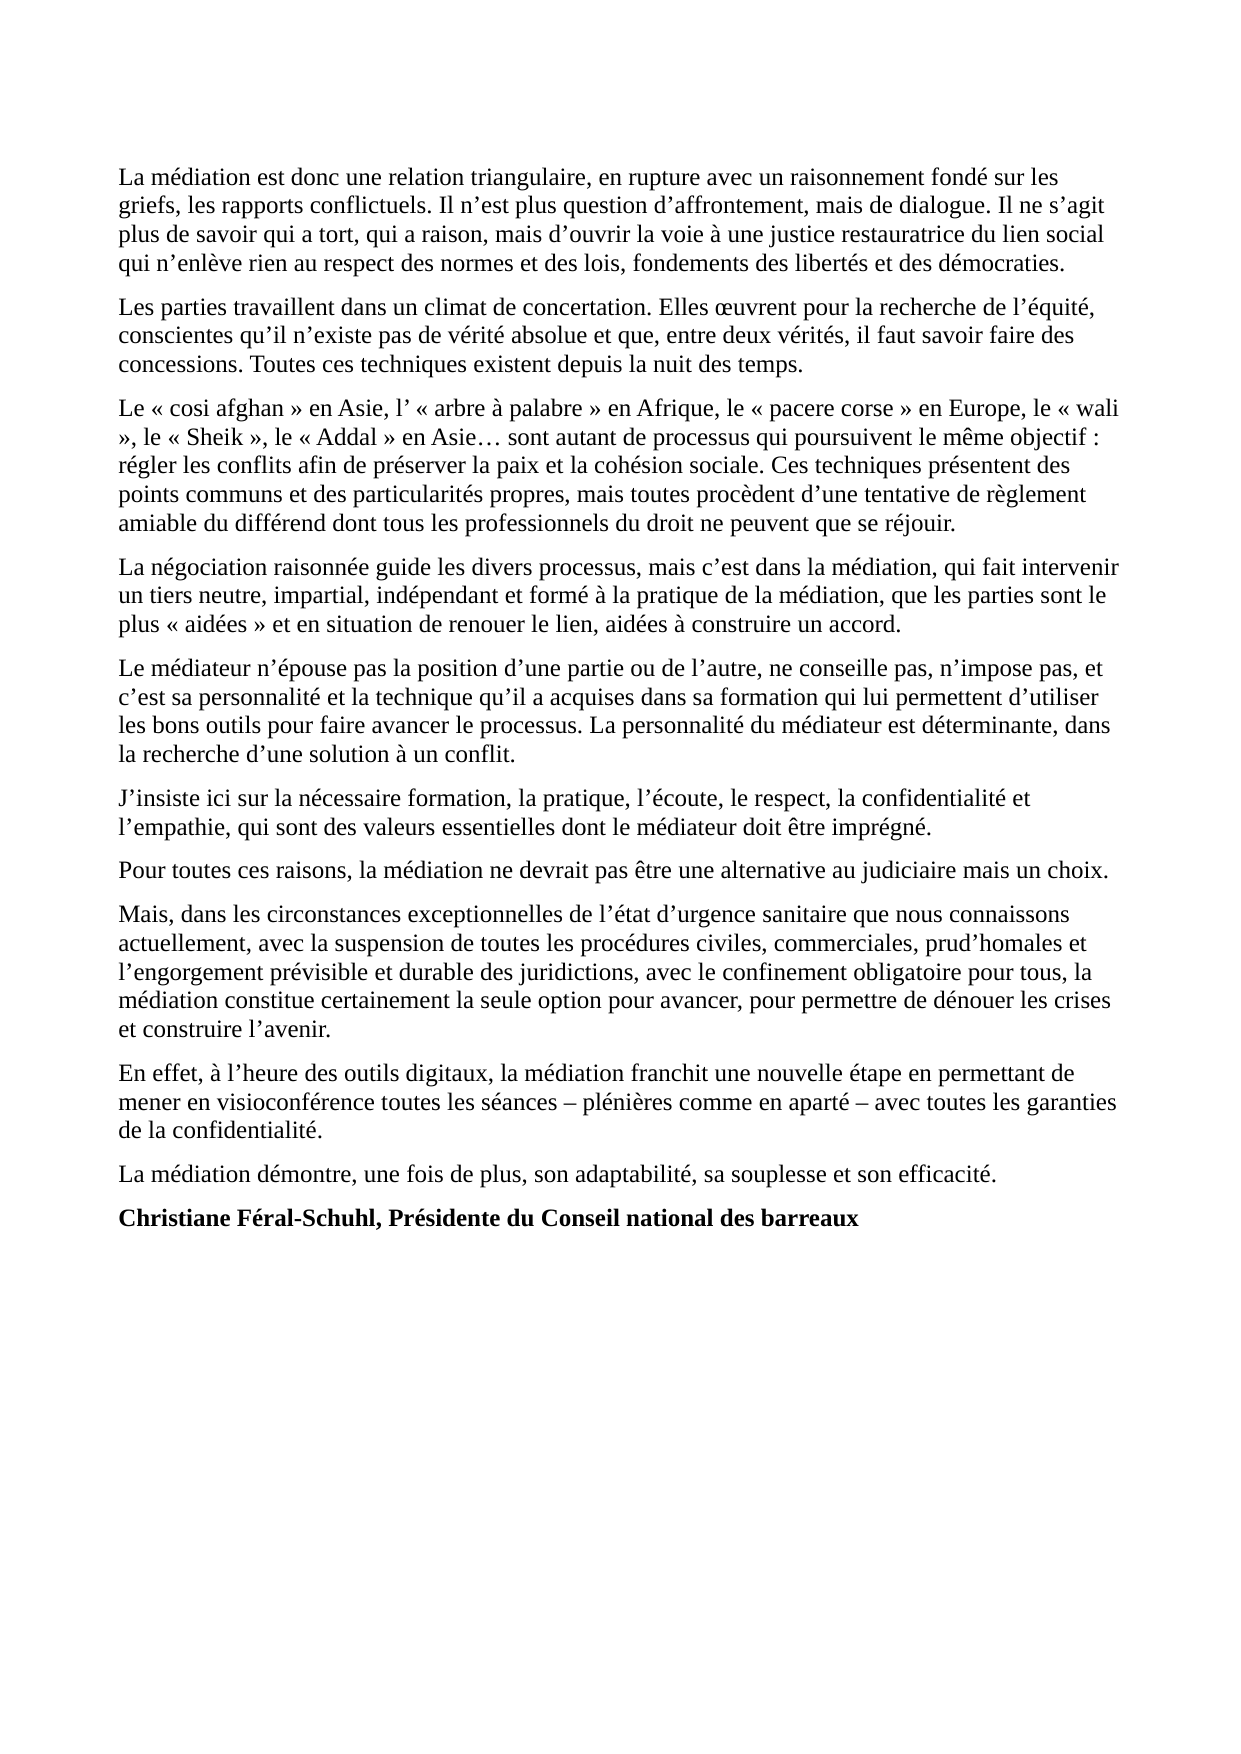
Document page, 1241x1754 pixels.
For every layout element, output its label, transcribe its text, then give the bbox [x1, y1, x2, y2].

text La médiation est donc une relation triangulaire, en rupture avec un raisonnement fondé sur les griefs, les rapports conflictuels. Il n’est plus question d’affrontement, mais de dialogue. Il ne s’agit plus de savoir qui a tort, qui a raison, mais d’ouvrir la voie à une justice restauratrice du lien social qui n’enlève rien au respect des normes et des lois, fondements des libertés et des démocraties. [118, 162, 1122, 277]
text Christiane Féral-Schuhl, Présidente du Conseil national des barreaux [118, 1203, 1122, 1232]
text En effet, à l’heure des outils digitaux, la médiation franchit une nouvelle étape en permettant de mener en visioconférence toutes les séances – plénières comme en aparté – avec toutes les garanties de la confidentialité. [118, 1058, 1122, 1144]
text Pour toutes ces raisons, la médiation ne devrait pas être une alternative au judiciaire mais un choix. [118, 856, 1122, 884]
text Mais, dans les circonstances exceptionnelles de l’état d’urgence sanitaire que nous connaissons actuellement, avec la suspension de toutes les procédures civiles, commerciales, prud’homales et l’engorgement prévisible et durable des juridictions, avec le confinement obligatoire pour tous, la médiation constitue certainement la seule option pour avancer, pour permettre de dénouer les crises et construire l’avenir. [118, 899, 1122, 1043]
text La négociation raisonnée guide les divers processus, mais c’est dans la médiation, qui fait intervenir un tiers neutre, impartial, indépendant et formé à la pratique de la médiation, que les parties sont le plus « aidées » et en situation de renouer le lien, aidées à construire un accord. [118, 552, 1122, 638]
text J’insiste ici sur la nécessaire formation, la pratique, l’écoute, le respect, la confidentialité et l’empathie, qui sont des valeurs essentielles dont le médiateur doit être imprégné. [118, 783, 1122, 841]
text La médiation démontre, une fois de plus, son adaptabilité, sa souplesse et son efficacité. [118, 1159, 1122, 1188]
text Les parties travaillent dans un climat de concertation. Elles œuvrent pour la recherche de l’équité, conscientes qu’il n’existe pas de vérité absolue et que, entre deux vérités, il faut savoir faire des concessions. Toutes ces techniques existent depuis la nuit des temps. [118, 292, 1122, 378]
text Le médiateur n’épouse pas la position d’une partie ou de l’autre, ne conseille pas, n’impose pas, et c’est sa personnalité et la technique qu’il a acquises dans sa formation qui lui permettent d’utiliser les bons outils pour faire avancer le processus. La personnalité du médiateur est déterminante, dans la recherche d’une solution à un conflit. [118, 653, 1122, 768]
text Le « cosi afghan » en Asie, l’ « arbre à palabre » en Afrique, le « pacere corse » en Europe, le « wali », le « Sheik », le « Addal » en Asie… sont autant de processus qui poursuivent le même objectif : régler les conflits afin de préserver la paix et la cohésion sociale. Ces techniques présentent des points communs et des particularités propres, mais toutes procèdent d’une tentative de règlement amiable du différend dont tous les professionnels du droit ne peuvent que se réjouir. [118, 393, 1122, 537]
